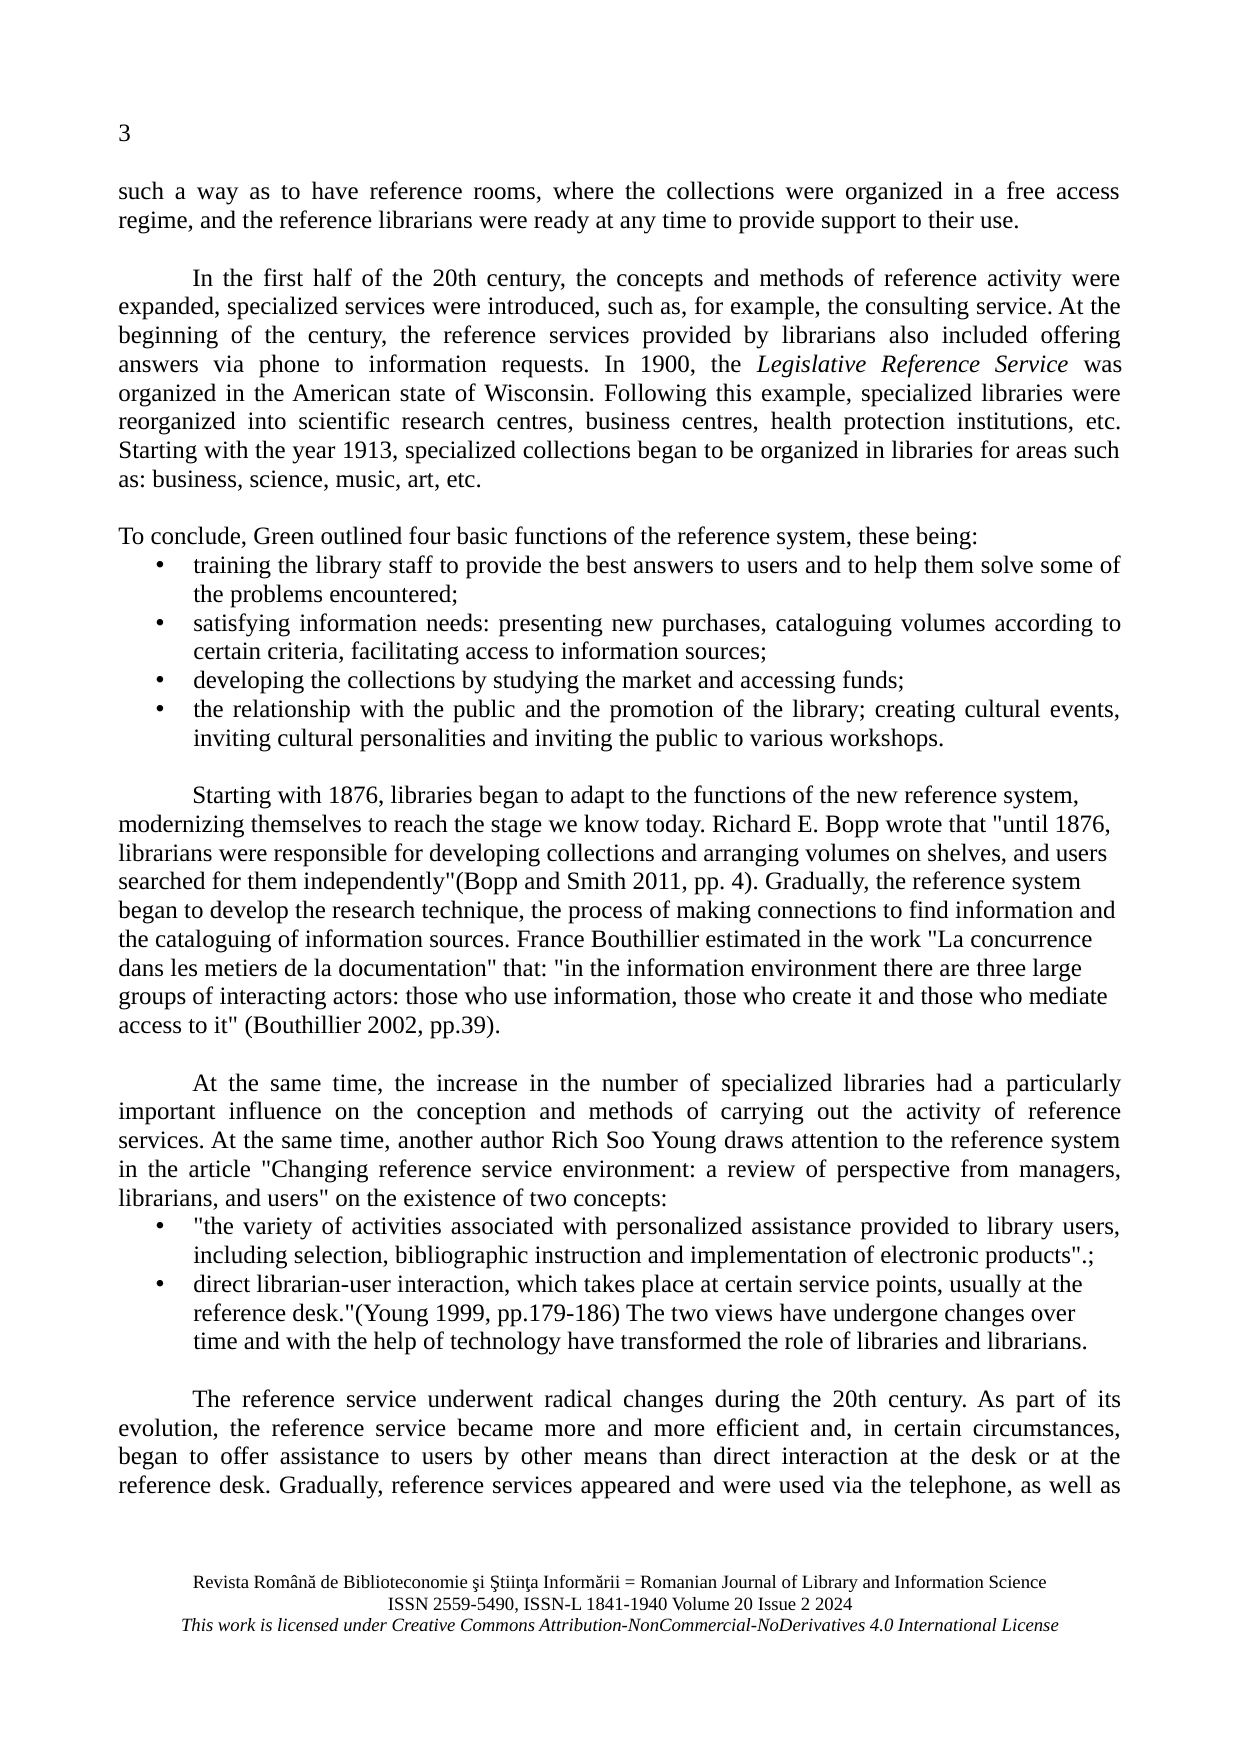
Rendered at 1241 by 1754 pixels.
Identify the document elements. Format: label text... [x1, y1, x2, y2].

list "the variety of activities associated with personalized assistance provided to library users, including selection, bibliographic instruction and implementation of electronic products".; [156, 1211, 1122, 1269]
list training the library staff to provide the best answers to users and to help them solve some of the problems encountered; [156, 550, 1122, 608]
text In the first half of the 20th century, the concepts and methods of reference activity were expanded, specialized services were introduced, such as, for example, the consulting service. At the beginning of the century, the reference services provided by librarians also included offering answers via phone to information requests. In 1900, the Legislative Reference Service was organized in the American state of Wisconsin. Following this example, specialized libraries were reorganized into scientific research centres, business centres, health protection institutions, etc. Starting with the year 1913, specialized collections began to be organized in libraries for areas such as: business, science, music, art, etc. [118, 263, 1122, 493]
list developing the collections by studying the market and accessing funds; [156, 665, 1122, 694]
text Starting with 1876, libraries began to adapt to the functions of the new reference system, modernizing themselves to reach the stage we know today. Richard E. Bopp wrote that "until 1876, librarians were responsible for developing collections and arranging volumes on shelves, and users searched for them independently"(Bopp and Smith 2011, pp. 4). Gradually, the reference system began to develop the research technique, the process of making connections to find information and the cataloguing of information sources. France Bouthillier estimated in the work "La concurrence dans les metiers de la documentation" that: "in the information environment there are three large groups of interacting actors: those who use information, those who create it and those who mediate access to it" (Bouthillier 2002, pp.39). [118, 780, 1122, 1039]
list direct librarian-user interaction, which takes place at certain service points, usually at the reference desk."(Young 1999, pp.179-186) The two views have undergone changes over time and with the help of technology have transformed the role of libraries and librarians. [156, 1269, 1122, 1355]
list satisfying information needs: presenting new purchases, cataloguing volumes according to certain criteria, facilitating access to information sources; [156, 608, 1122, 665]
list the relationship with the public and the promotion of the library; creating cultural events, inviting cultural personalities and inviting the public to various workshops. [156, 694, 1122, 751]
text such a way as to have reference rooms, where the collections were organized in a free access regime, and the reference librarians were ready at any time to provide support to their use. [118, 176, 1122, 234]
text To conclude, Green outlined four basic functions of the reference system, these being: [118, 521, 1122, 550]
text At the same time, the increase in the number of specialized libraries had a particularly important influence on the conception and methods of carrying out the activity of reference services. At the same time, another author Rich Soo Young draws attention to the reference system in the article "Changing reference service environment: a review of perspective from managers, librarians, and users" on the existence of two concepts: [118, 1068, 1122, 1211]
text The reference service underwent radical changes during the 20th century. As part of its evolution, the reference service became more and more efficient and, in certain circumstances, began to offer assistance to users by other means than direct interaction at the desk or at the reference desk. Gradually, reference services appeared and were used via the telephone, as well as [118, 1384, 1122, 1499]
